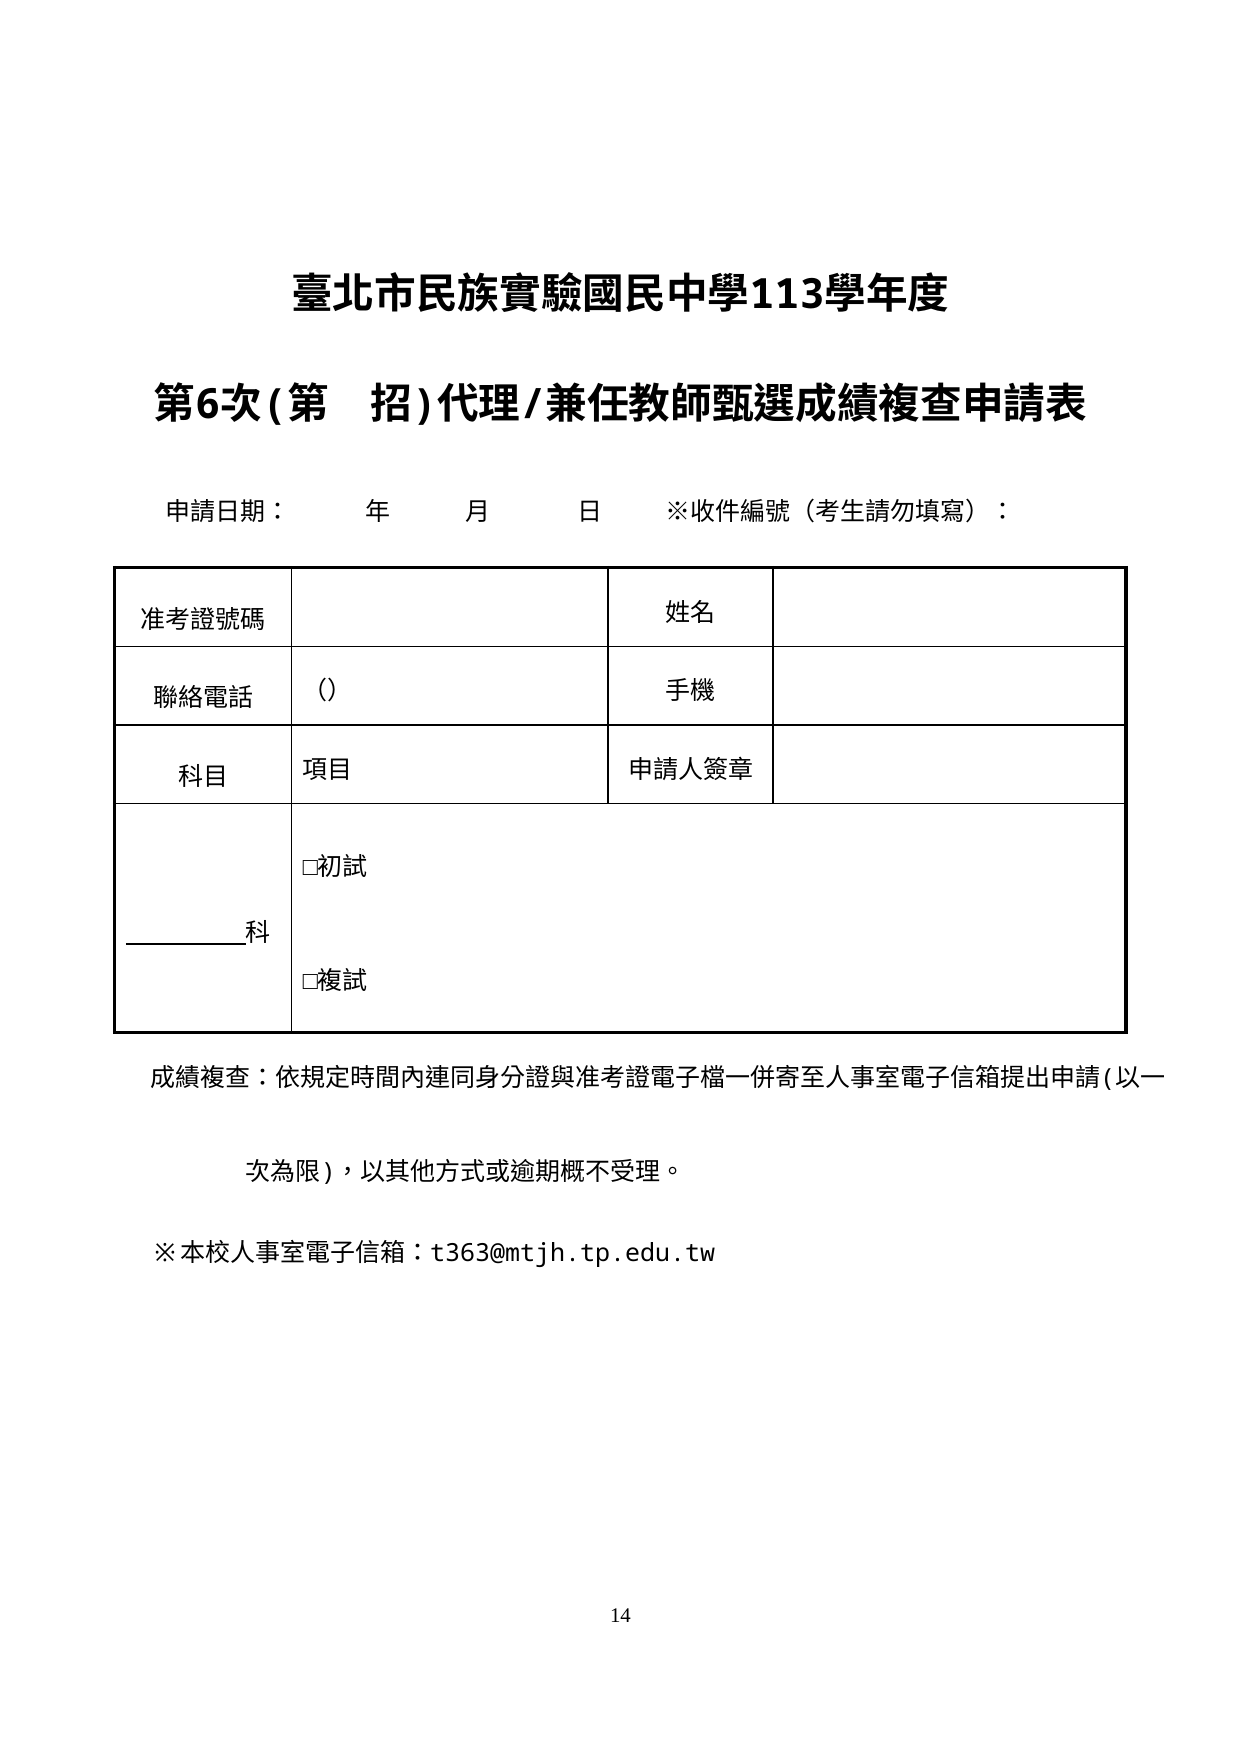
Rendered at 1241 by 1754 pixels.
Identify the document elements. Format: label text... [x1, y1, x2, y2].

table_header [292, 569, 607, 646]
table_cell 聯絡電話 [116, 647, 291, 724]
text 第6次(第 招)代理/兼任教師甄選成績複查申請表 [75, 358, 1165, 421]
table_cell （） [292, 647, 607, 724]
table_cell 科 [116, 804, 291, 1031]
table_header [774, 569, 1124, 646]
table_cell [774, 726, 1124, 802]
table_header 姓名 [609, 569, 772, 646]
text ※本校人事室電子信箱：t363@mtjh.tp.edu.tw [75, 1208, 1165, 1271]
table_cell □初試 □複試 [292, 804, 1124, 1031]
text 臺北市民族實驗國民中學113學年度 [75, 249, 1165, 311]
table_cell 項目 [292, 726, 607, 802]
text 成績複查：依規定時間內連同身分證與准考證電子檔一併寄至人事室電子信箱提出申請(以一次為限)，以其他方式或逾期概不受理。 [75, 1034, 1165, 1190]
table_header 准考證號碼 [116, 569, 291, 646]
table_cell 申請人簽章 [609, 726, 772, 802]
text 申請日期： 年 月 日 ※收件編號（考生請勿填寫）： [75, 468, 1165, 531]
table_cell 科目 [116, 726, 291, 802]
table_cell [774, 647, 1124, 724]
table_cell 手機 [609, 647, 772, 724]
